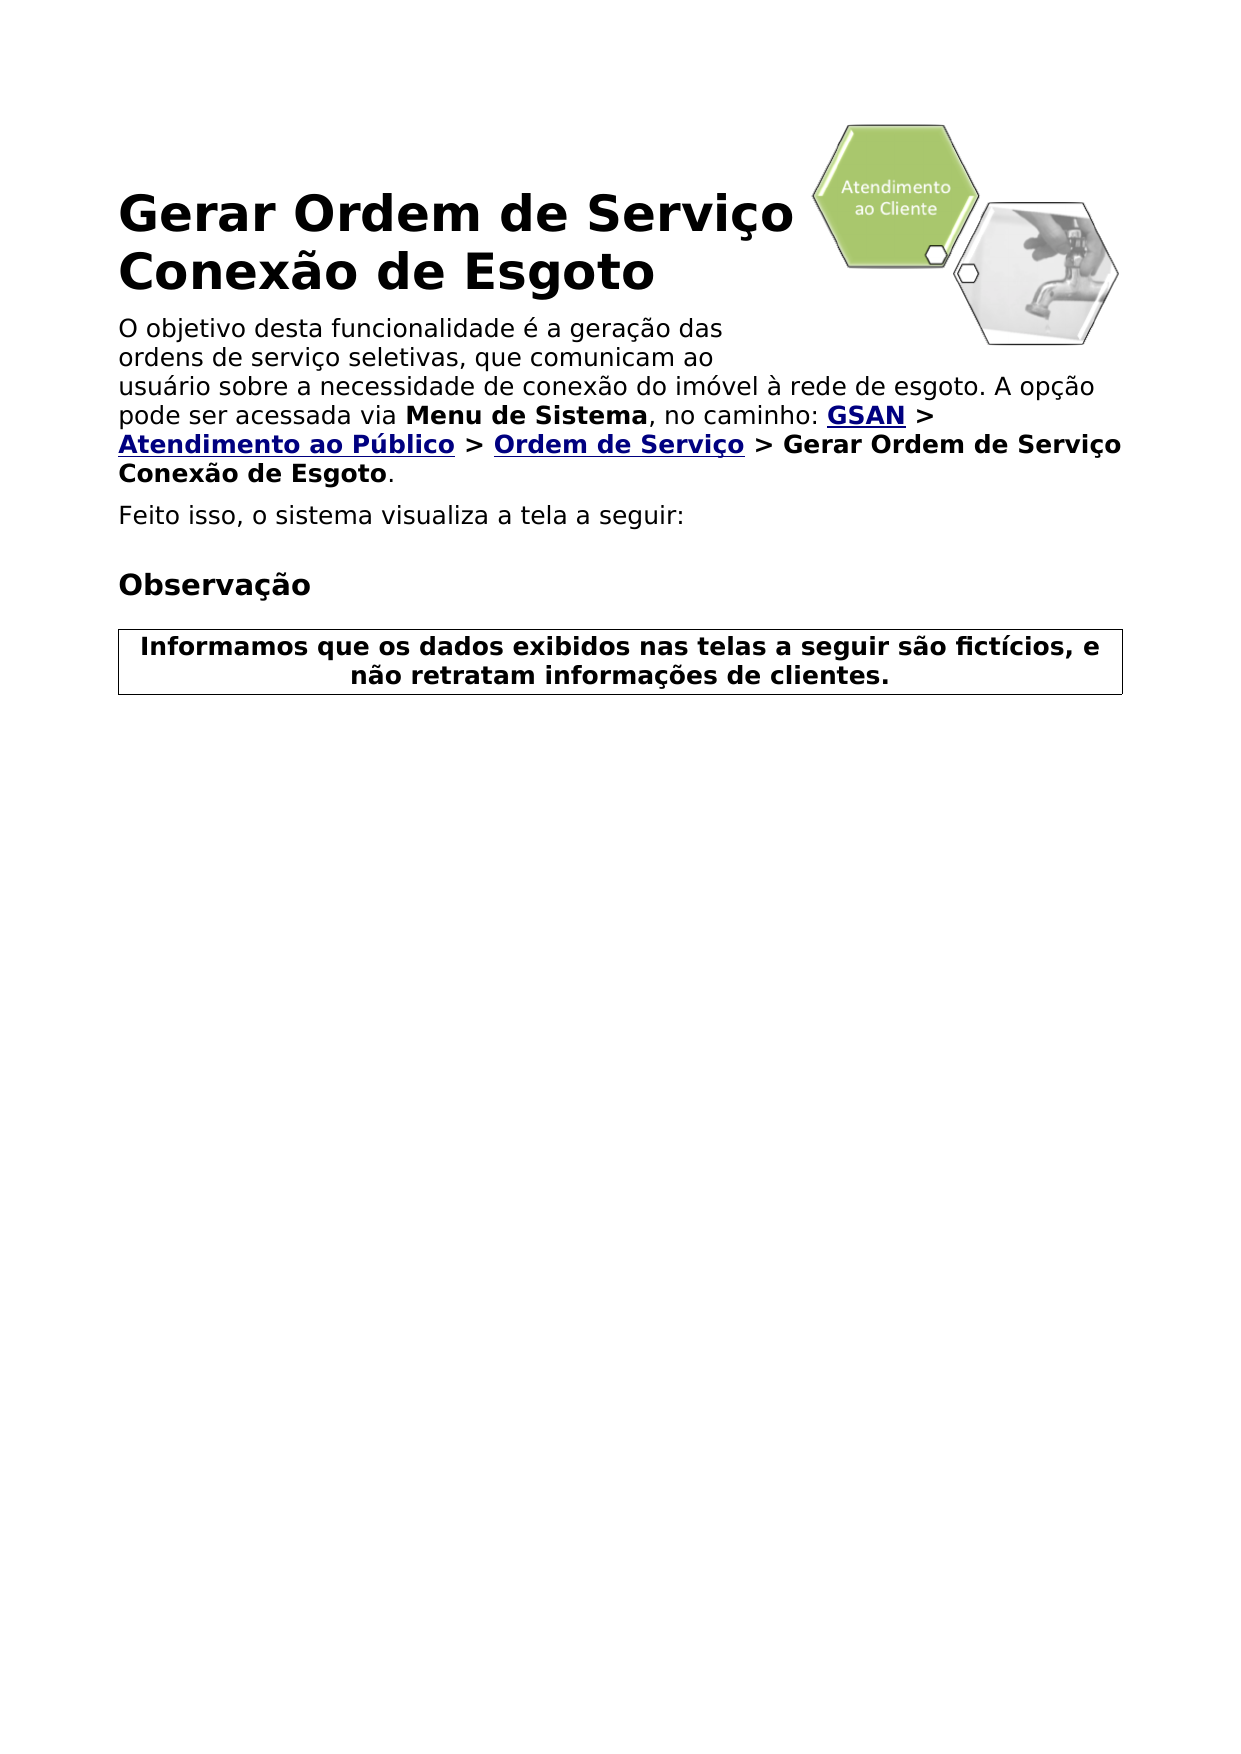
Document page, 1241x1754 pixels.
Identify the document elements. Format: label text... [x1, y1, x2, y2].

subtitle Observação [118, 568, 1122, 602]
text O objetivo desta funcionalidade é a geração das ordens de serviço seletivas, que comunicam ao usuário sobre a necessidade de conexão do imóvel à rede de esgoto. A opção pode ser acessada via Menu de Sistema, no caminho: GSAN > Atendimento ao Público > Ordem de Serviço > Gerar Ordem de Serviço Conexão de Esgoto. [118, 314, 1122, 489]
text Feito isso, o sistema visualiza a tela a seguir: [118, 501, 1122, 530]
picture [809, 118, 1123, 351]
subtitle Gerar Ordem de Serviço Conexão de Esgoto [118, 185, 809, 301]
table_header Informamos que os dados exibidos nas telas a seguir são fictícios, e não retratam informações de clientes. [119, 630, 1122, 693]
